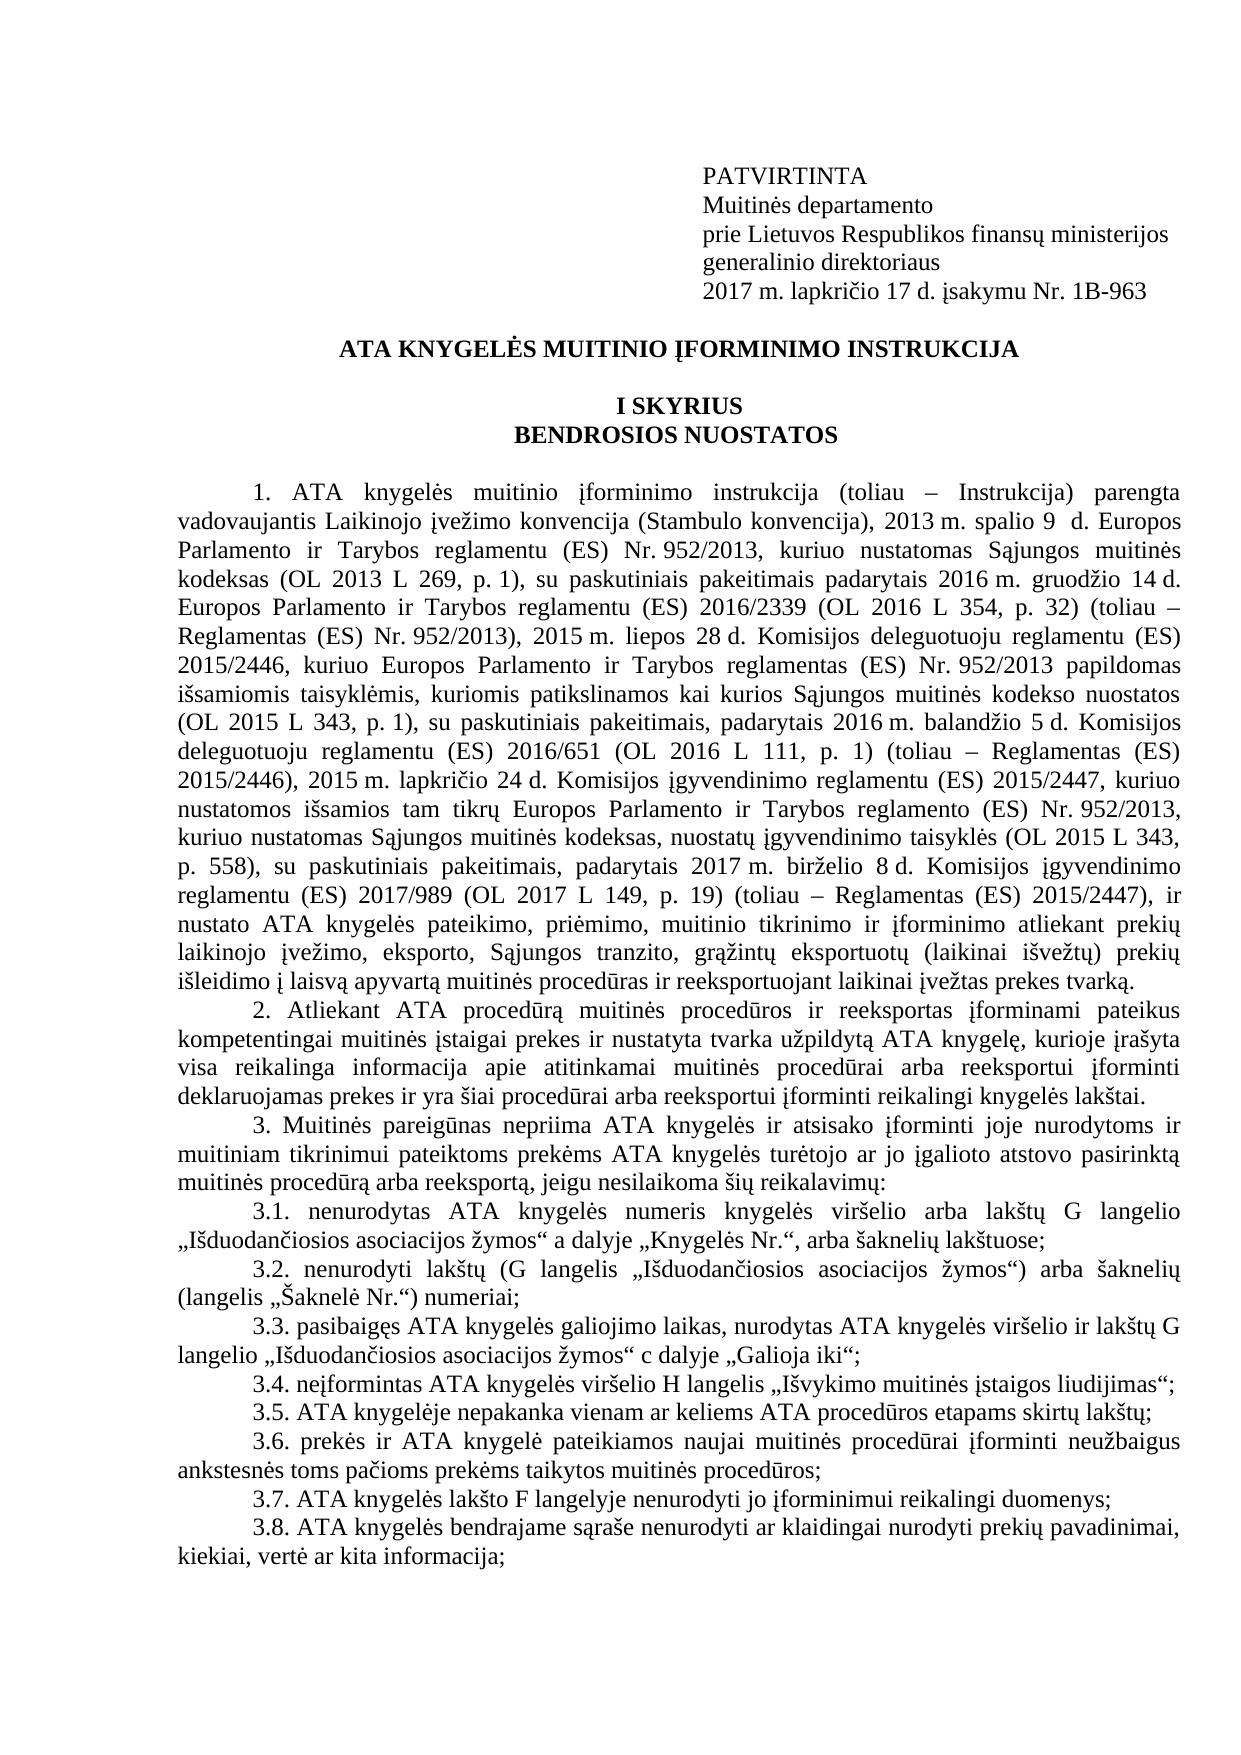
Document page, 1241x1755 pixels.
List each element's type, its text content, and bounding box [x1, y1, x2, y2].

text generalinio direktoriaus [702, 247, 1181, 276]
text 3.6. prekės ir ATA knygelė pateikiamos naujai muitinės procedūrai įforminti neužbaigus ankstesnės toms pačioms prekėms taikytos muitinės procedūros; [177, 1426, 1181, 1484]
text prie Lietuvos Respublikos finansų ministerijos [702, 219, 1181, 247]
text PATVIRTINTA [702, 161, 1181, 190]
text BENDROSIOS NUOSTATOS [177, 420, 1181, 449]
text 3.2. nenurodyti lakštų (G langelis „Išduodančiosios asociacijos žymos“) arba šaknelių (langelis „Šaknelė Nr.“) numeriai; [177, 1254, 1181, 1311]
text ATA KNYGELĖS MUITINIO ĮFORMINIMO INSTRUKCIJA [177, 334, 1181, 362]
text Muitinės departamento [702, 190, 1181, 219]
text 1. ATA knygelės muitinio įforminimo instrukcija (toliau – Instrukcija) parengta vadovaujantis Laikinojo įvežimo konvencija (Stambulo konvencija), 2013 m. spalio 9 d. Europos Parlamento ir Tarybos reglamentu (ES) Nr. 952/2013, kuriuo nustatomas Sąjungos muitinės kodeksas (OL 2013 L 269, p. 1), su paskutiniais pakeitimais padarytais 2016 m. gruodžio 14 d. Europos Parlamento ir Tarybos reglamentu (ES) 2016/2339 (OL 2016 L 354, p. 32) (toliau – Reglamentas (ES) Nr. 952/2013), 2015 m. liepos 28 d. Komisijos deleguotuoju reglamentu (ES) 2015/2446, kuriuo Europos Parlamento ir Tarybos reglamentas (ES) Nr. 952/2013 papildomas išsamiomis taisyklėmis, kuriomis patikslinamos kai kurios Sąjungos muitinės kodekso nuostatos (OL 2015 L 343, p. 1), su paskutiniais pakeitimais, padarytais 2016 m. balandžio 5 d. Komisijos deleguotuoju reglamentu (ES) 2016/651 (OL 2016 L 111, p. 1) (toliau – Reglamentas (ES) 2015/2446), 2015 m. lapkričio 24 d. Komisijos įgyvendinimo reglamentu (ES) 2015/2447, kuriuo nustatomos išsamios tam tikrų Europos Parlamento ir Tarybos reglamento (ES) Nr. 952/2013, kuriuo nustatomas Sąjungos muitinės kodeksas, nuostatų įgyvendinimo taisyklės (OL 2015 L 343, p. 558), su paskutiniais pakeitimais, padarytais 2017 m. birželio 8 d. Komisijos įgyvendinimo reglamentu (ES) 2017/989 (OL 2017 L 149, p. 19) (toliau – Reglamentas (ES) 2015/2447), ir nustato ATA knygelės pateikimo, priėmimo, muitinio tikrinimo ir įforminimo atliekant prekių laikinojo įvežimo, eksporto, Sąjungos tranzito, grąžintų eksportuotų (laikinai išvežtų) prekių išleidimo į laisvą apyvartą muitinės procedūras ir reeksportuojant laikinai įvežtas prekes tvarką. [177, 477, 1181, 995]
text 3.5. ATA knygelėje nepakanka vienam ar keliems ATA procedūros etapams skirtų lakštų; [177, 1397, 1181, 1426]
text 3.8. ATA knygelės bendrajame sąraše nenurodyti ar klaidingai nurodyti prekių pavadinimai, kiekiai, vertė ar kita informacija; [177, 1512, 1181, 1570]
text 3.3. pasibaigęs ATA knygelės galiojimo laikas, nurodytas ATA knygelės viršelio ir lakštų G langelio „Išduodančiosios asociacijos žymos“ c dalyje „Galioja iki“; [177, 1311, 1181, 1369]
text I SKYRIUS [177, 391, 1181, 420]
text 3.1. nenurodytas ATA knygelės numeris knygelės viršelio arba lakštų G langelio „Išduodančiosios asociacijos žymos“ a dalyje „Knygelės Nr.“, arba šaknelių lakštuose; [177, 1196, 1181, 1254]
text 2. Atliekant ATA procedūrą muitinės procedūros ir reeksportas įforminami pateikus kompetentingai muitinės įstaigai prekes ir nustatyta tvarka užpildytą ATA knygelę, kurioje įrašyta visa reikalinga informacija apie atitinkamai muitinės procedūrai arba reeksportui įforminti deklaruojamas prekes ir yra šiai procedūrai arba reeksportui įforminti reikalingi knygelės lakštai. [177, 995, 1181, 1110]
text 3.4. neįformintas ATA knygelės viršelio H langelis „Išvykimo muitinės įstaigos liudijimas“; [177, 1369, 1181, 1397]
text 3. Muitinės pareigūnas nepriima ATA knygelės ir atsisako įforminti joje nurodytoms ir muitiniam tikrinimui pateiktoms prekėms ATA knygelės turėtojo ar jo įgalioto atstovo pasirinktą muitinės procedūrą arba reeksportą, jeigu nesilaikoma šių reikalavimų: [177, 1110, 1181, 1196]
text 3.7. ATA knygelės lakšto F langelyje nenurodyti jo įforminimui reikalingi duomenys; [177, 1484, 1181, 1512]
text 2017 m. lapkričio 17 d. įsakymu Nr. 1B-963 [702, 276, 1181, 305]
